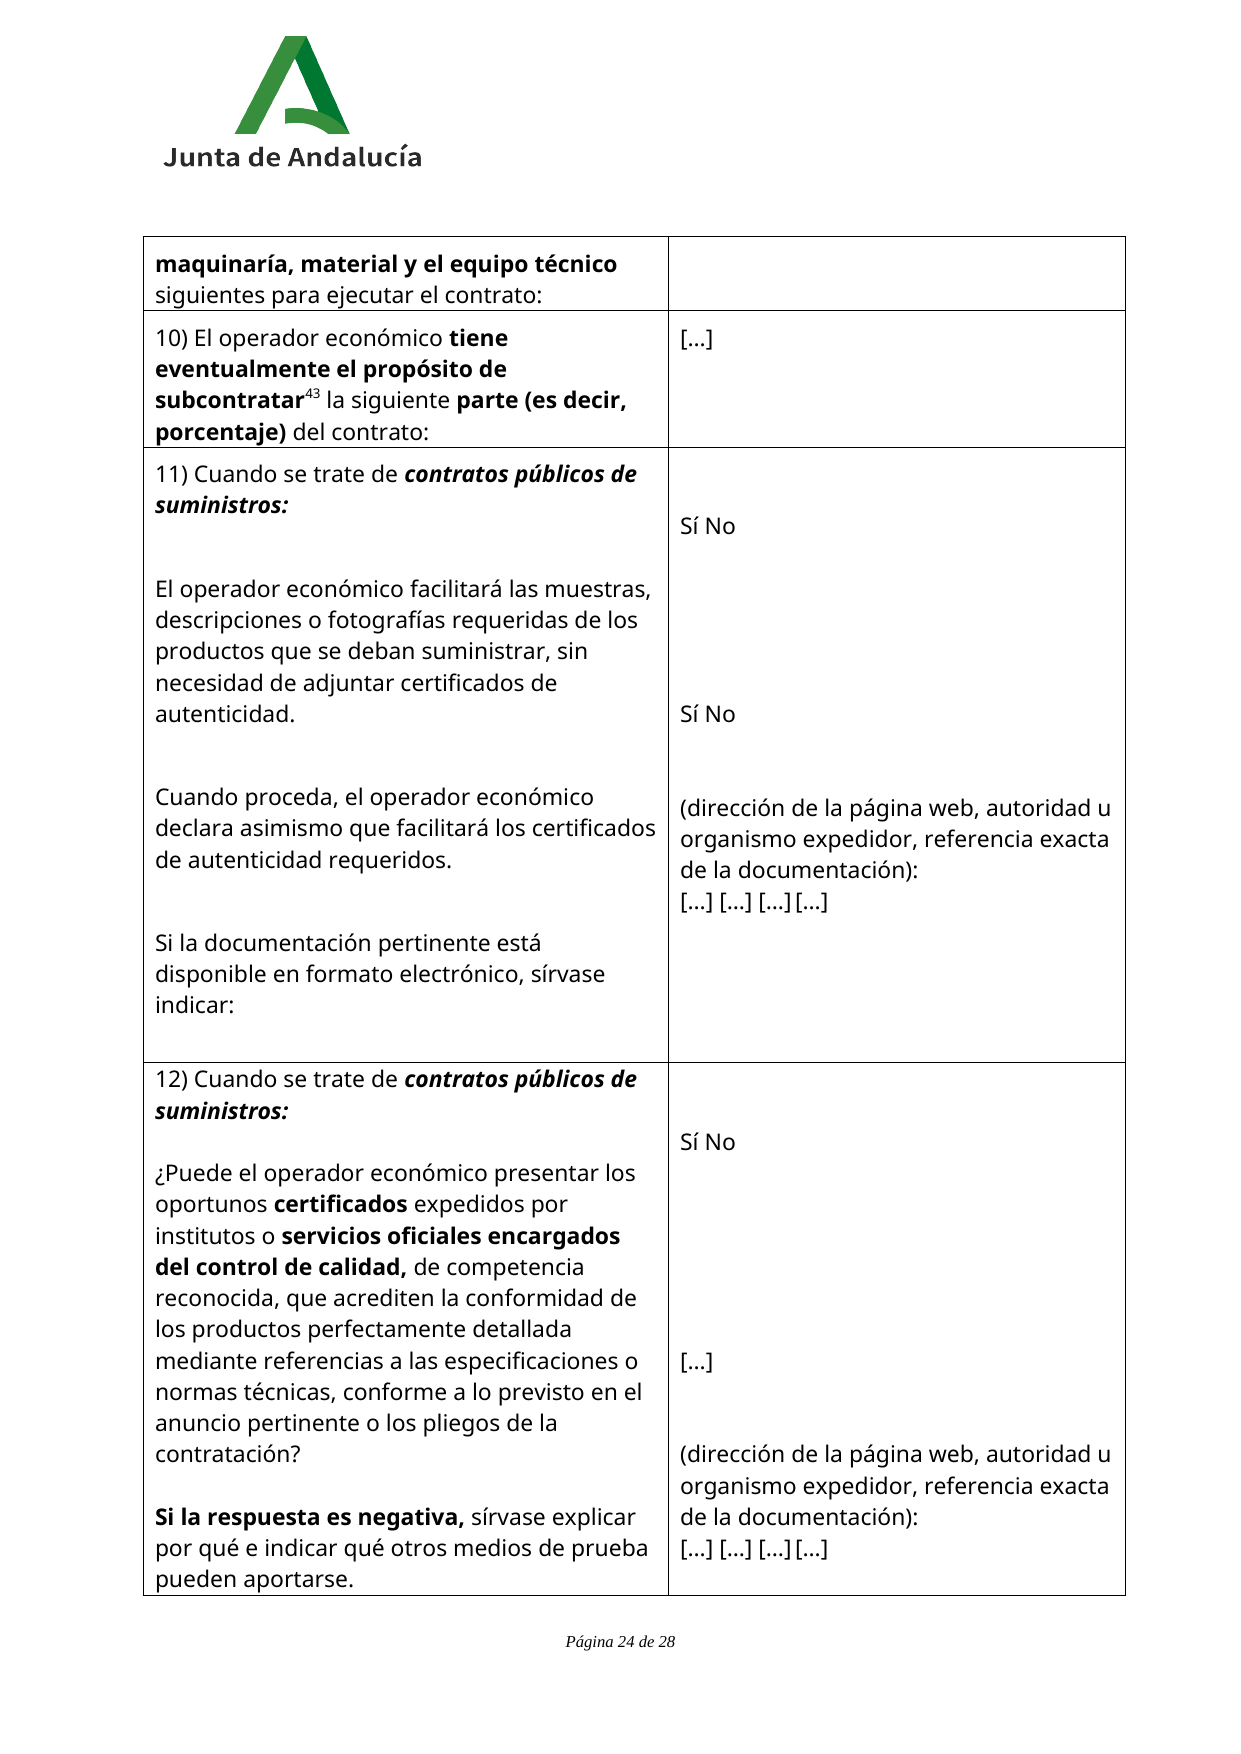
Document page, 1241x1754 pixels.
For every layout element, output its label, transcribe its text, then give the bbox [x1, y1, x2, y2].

table_header maquinaría, material y el equipo técnico siguientes para ejecutar el contrato: [144, 237, 668, 310]
table_cell Sí No […] (dirección de la página web, autoridad u organismo expedidor, referencia exacta de la documentación): […] […] […] […] [669, 1063, 1125, 1594]
table_cell 11) Cuando se trate de contratos públicos de suministros: El operador económico facilitará las muestras, descripciones o fotografías requeridas de los productos que se deban suministrar, sin necesidad de adjuntar certificados de autenticidad. Cuando proceda, el operador económico declara asimismo que facilitará los certificados de autenticidad requeridos. Si la documentación pertinente está disponible en formato electrónico, sírvase indicar: [144, 448, 668, 1062]
table_cell 10) El operador económico tiene eventualmente el propósito de subcontratar43 la siguiente parte (es decir, porcentaje) del contrato: [144, 311, 668, 447]
table_cell 12) Cuando se trate de contratos públicos de suministros: ¿Puede el operador económico presentar los oportunos certificados expedidos por institutos o servicios oficiales encargados del control de calidad, de competencia reconocida, que acrediten la conformidad de los productos perfectamente detallada mediante referencias a las especificaciones o normas técnicas, conforme a lo previsto en el anuncio pertinente o los pliegos de la contratación? Si la respuesta es negativa, sírvase explicar por qué e indicar qué otros medios de prueba pueden aportarse. [144, 1063, 668, 1594]
table_cell […] [669, 311, 1125, 447]
picture [163, 36, 421, 171]
table_cell Sí No Sí No (dirección de la página web, autoridad u organismo expedidor, referencia exacta de la documentación): […] […] […] […] [669, 448, 1125, 1062]
table_header [669, 237, 1125, 310]
